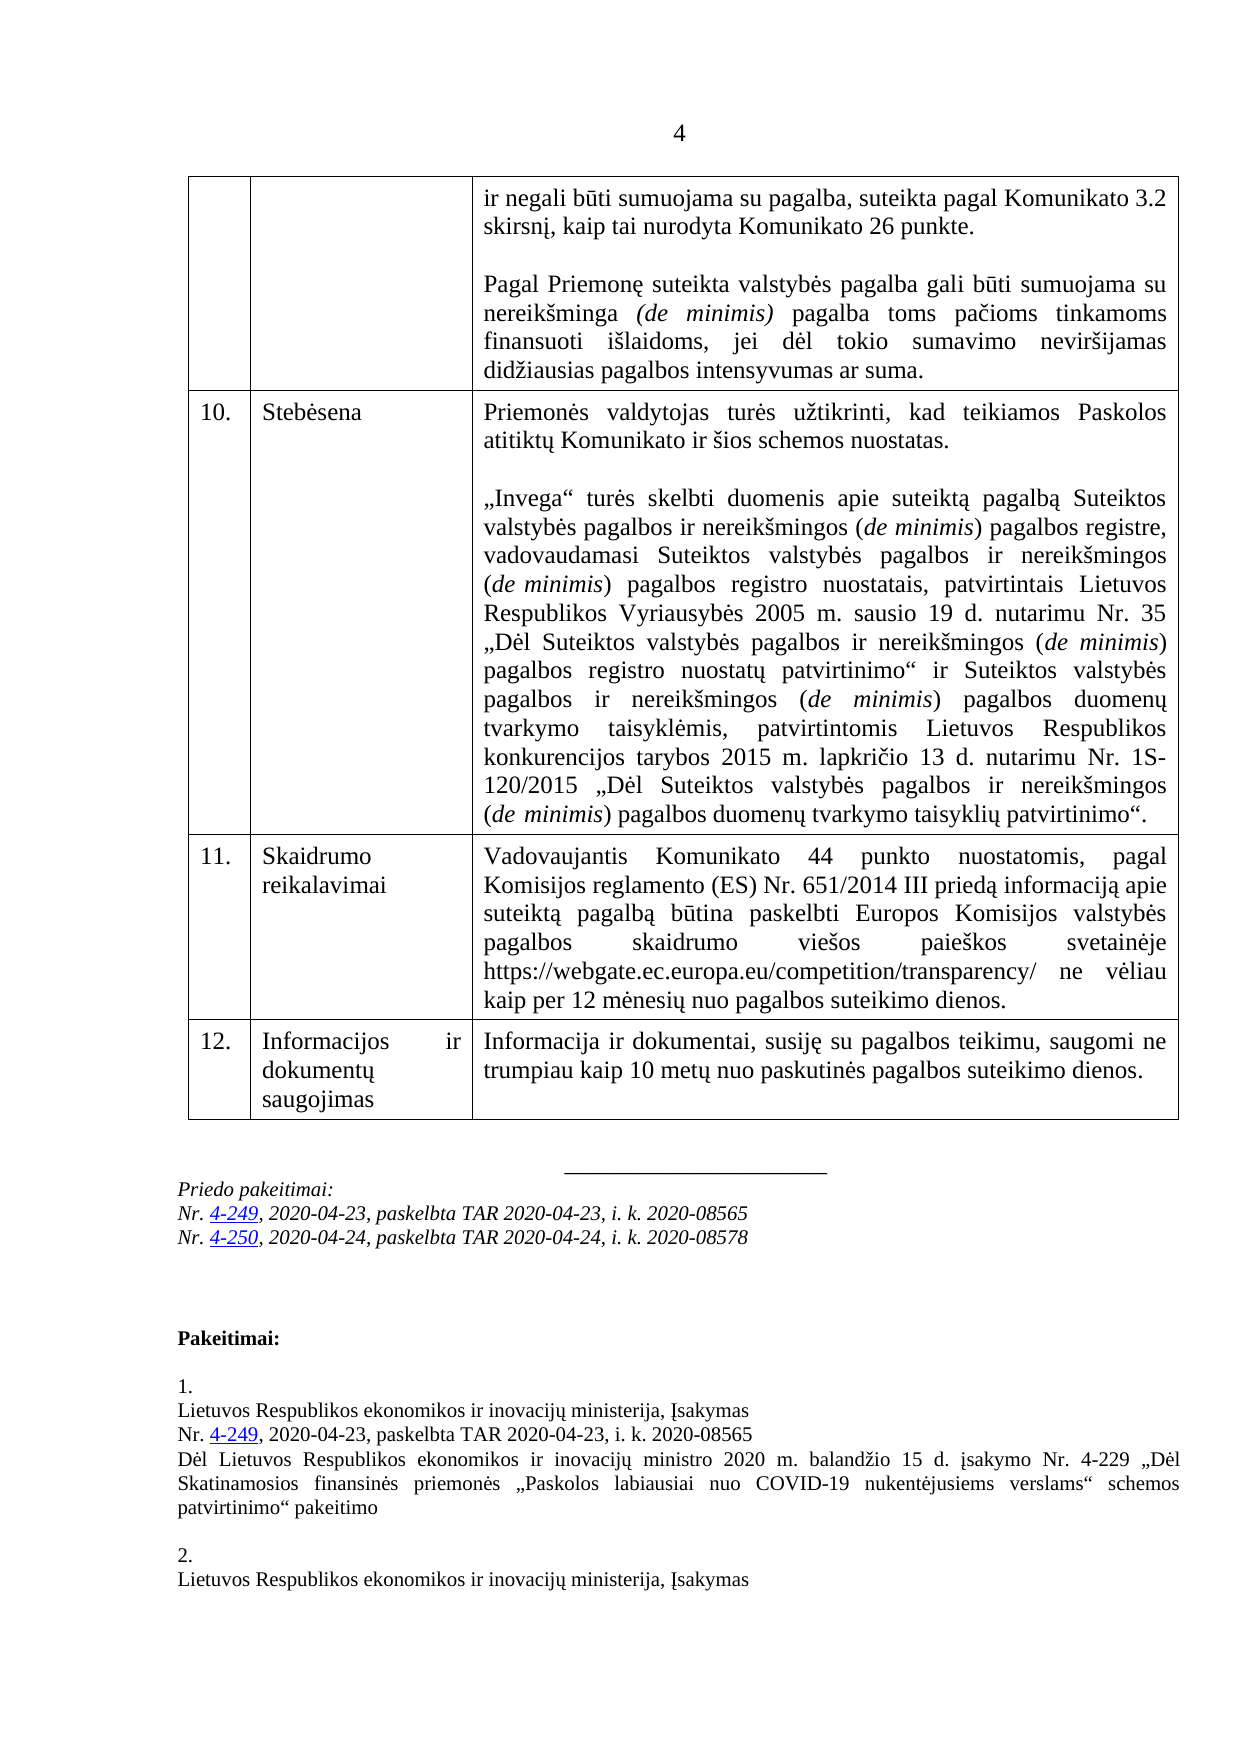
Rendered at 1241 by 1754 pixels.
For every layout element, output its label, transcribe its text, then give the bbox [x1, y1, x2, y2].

table_cell 11. [189, 835, 250, 1019]
text Lietuvos Respublikos ekonomikos ir inovacijų ministerija, Įsakymas [177, 1567, 1181, 1591]
text Lietuvos Respublikos ekonomikos ir inovacijų ministerija, Įsakymas [177, 1398, 1181, 1422]
table_cell Informacija ir dokumentai, susiję su pagalbos teikimu, saugomi ne trumpiau kaip 10 metų nuo paskutinės pagalbos suteikimo dienos. [473, 1020, 1178, 1118]
table_cell [251, 177, 472, 390]
text _____________________ [177, 1148, 1181, 1177]
table_cell Stebėsena [251, 391, 472, 834]
text Pakeitimai: [177, 1326, 1181, 1350]
text Dėl Lietuvos Respublikos ekonomikos ir inovacijų ministro 2020 m. balandžio 15 d. įsakymo Nr. 4-229 „Dėl Skatinamosios finansinės priemonės „Paskolos labiausiai nuo COVID-19 nukentėjusiems verslams“ schemos patvirtinimo“ pakeitimo [177, 1446, 1181, 1519]
text 1. [177, 1374, 1181, 1398]
text Nr. 4-249, 2020-04-23, paskelbta TAR 2020-04-23, i. k. 2020-08565 [177, 1422, 1181, 1446]
text 2. [177, 1543, 1181, 1567]
table_cell Informacijos ir dokumentų saugojimas [251, 1020, 472, 1118]
table_cell [189, 177, 250, 390]
text Nr. 4-249, 2020-04-23, paskelbta TAR 2020-04-23, i. k. 2020-08565 [177, 1201, 1181, 1225]
text Nr. 4-250, 2020-04-24, paskelbta TAR 2020-04-24, i. k. 2020-08578 [177, 1225, 1181, 1249]
table_cell 12. [189, 1020, 250, 1118]
table_cell ir negali būti sumuojama su pagalba, suteikta pagal Komunikato 3.2 skirsnį, kaip tai nurodyta Komunikato 26 punkte. Pagal Priemonę suteikta valstybės pagalba gali būti sumuojama su nereikšminga (de minimis) pagalba toms pačioms tinkamoms finansuoti išlaidoms, jei dėl tokio sumavimo neviršijamas didžiausias pagalbos intensyvumas ar suma. [473, 177, 1178, 390]
table_cell 10. [189, 391, 250, 834]
table_cell Priemonės valdytojas turės užtikrinti, kad teikiamos Paskolos atitiktų Komunikato ir šios schemos nuostatas. „Invega“ turės skelbti duomenis apie suteiktą pagalbą Suteiktos valstybės pagalbos ir nereikšmingos (de minimis) pagalbos registre, vadovaudamasi Suteiktos valstybės pagalbos ir nereikšmingos (de minimis) pagalbos registro nuostatais, patvirtintais Lietuvos Respublikos Vyriausybės 2005 m. sausio 19 d. nutarimu Nr. 35 „Dėl Suteiktos valstybės pagalbos ir nereikšmingos (de minimis) pagalbos registro nuostatų patvirtinimo“ ir Suteiktos valstybės pagalbos ir nereikšmingos (de minimis) pagalbos duomenų tvarkymo taisyklėmis, patvirtintomis Lietuvos Respublikos konkurencijos tarybos 2015 m. lapkričio 13 d. nutarimu Nr. 1S-120/2015 „Dėl Suteiktos valstybės pagalbos ir nereikšmingos (de minimis) pagalbos duomenų tvarkymo taisyklių patvirtinimo“. [473, 391, 1178, 834]
table_cell Skaidrumo reikalavimai [251, 835, 472, 1019]
text Priedo pakeitimai: [177, 1177, 1181, 1201]
table_cell Vadovaujantis Komunikato 44 punkto nuostatomis, pagal Komisijos reglamento (ES) Nr. 651/2014 III priedą informaciją apie suteiktą pagalbą būtina paskelbti Europos Komisijos valstybės pagalbos skaidrumo viešos paieškos svetainėje https://webgate.ec.europa.eu/competition/transparency/ ne vėliau kaip per 12 mėnesių nuo pagalbos suteikimo dienos. [473, 835, 1178, 1019]
